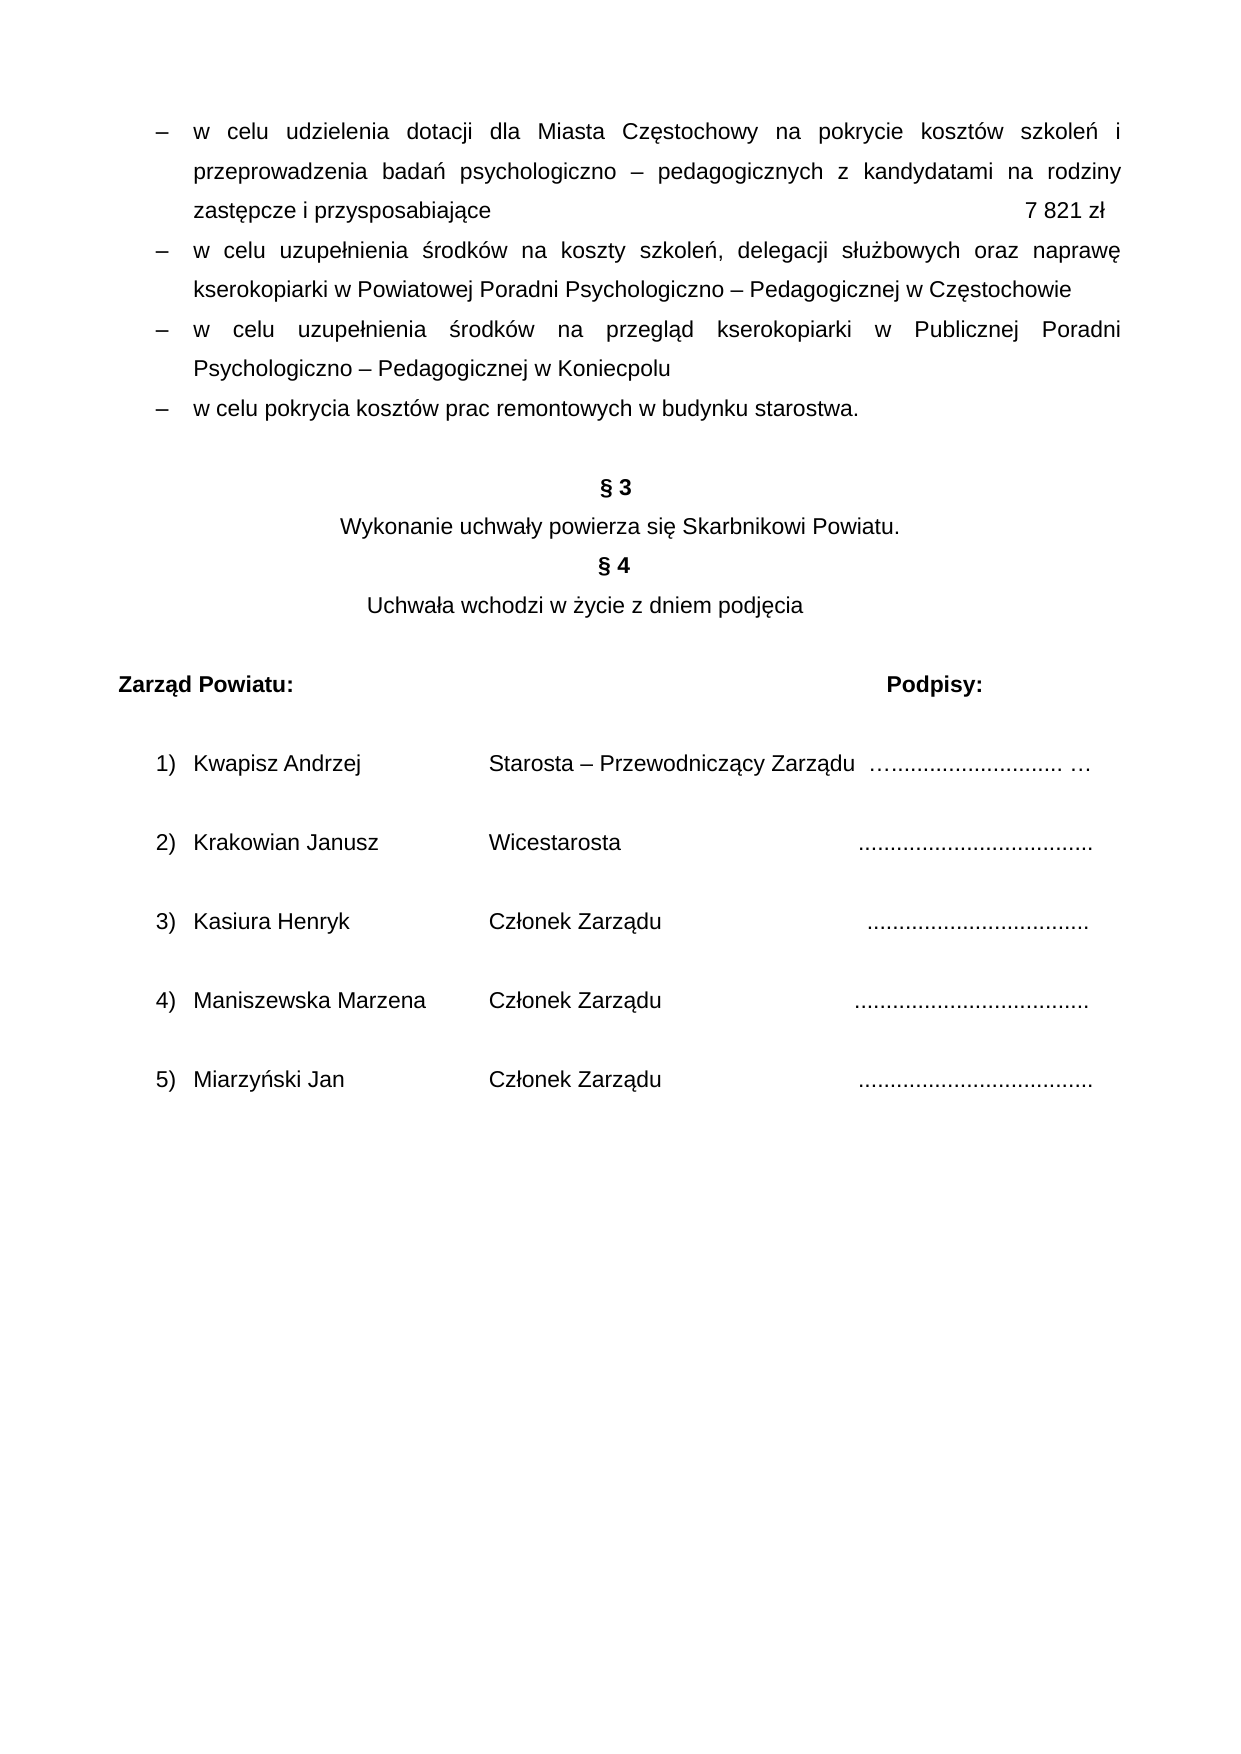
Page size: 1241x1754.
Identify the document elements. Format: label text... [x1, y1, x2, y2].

text § 4 [118, 552, 1122, 579]
list Miarzyński Jan Członek Zarządu ..................................... [156, 1066, 1122, 1092]
text Wykonanie uchwały powierza się Skarbnikowi Powiatu. [118, 513, 1122, 539]
list § 3 [531, 473, 1122, 500]
list w celu udzielenia dotacji dla Miasta Częstochowy na pokrycie kosztów szkoleń i przeprowadzenia badań psychologiczno – pedagogicznych z kandydatami na rodziny zastępcze i przysposabiające 7 821 zł [156, 118, 1122, 223]
list w celu uzupełnienia środków na przegląd kserokopiarki w Publicznej Poradni Psychologiczno – Pedagogicznej w Koniecpolu [156, 316, 1122, 381]
text Uchwała wchodzi w życie z dniem podjęcia [118, 592, 1122, 618]
list Maniszewska Marzena Członek Zarządu ..................................... [156, 987, 1122, 1013]
text Zarząd Powiatu: Podpisy: [118, 671, 1122, 697]
list w celu uzupełnienia środków na koszty szkoleń, delegacji służbowych oraz naprawę kserokopiarki w Powiatowej Poradni Psychologiczno – Pedagogicznej w Częstochowie [156, 237, 1122, 302]
list Kwapisz Andrzej Starosta – Przewodniczący Zarządu …........................... … [156, 750, 1122, 776]
list Krakowian Janusz Wicestarosta ..................................... [156, 829, 1122, 855]
list w celu pokrycia kosztów prac remontowych w budynku starostwa. [156, 394, 1122, 421]
list Kasiura Henryk Członek Zarządu ................................... [156, 908, 1122, 934]
